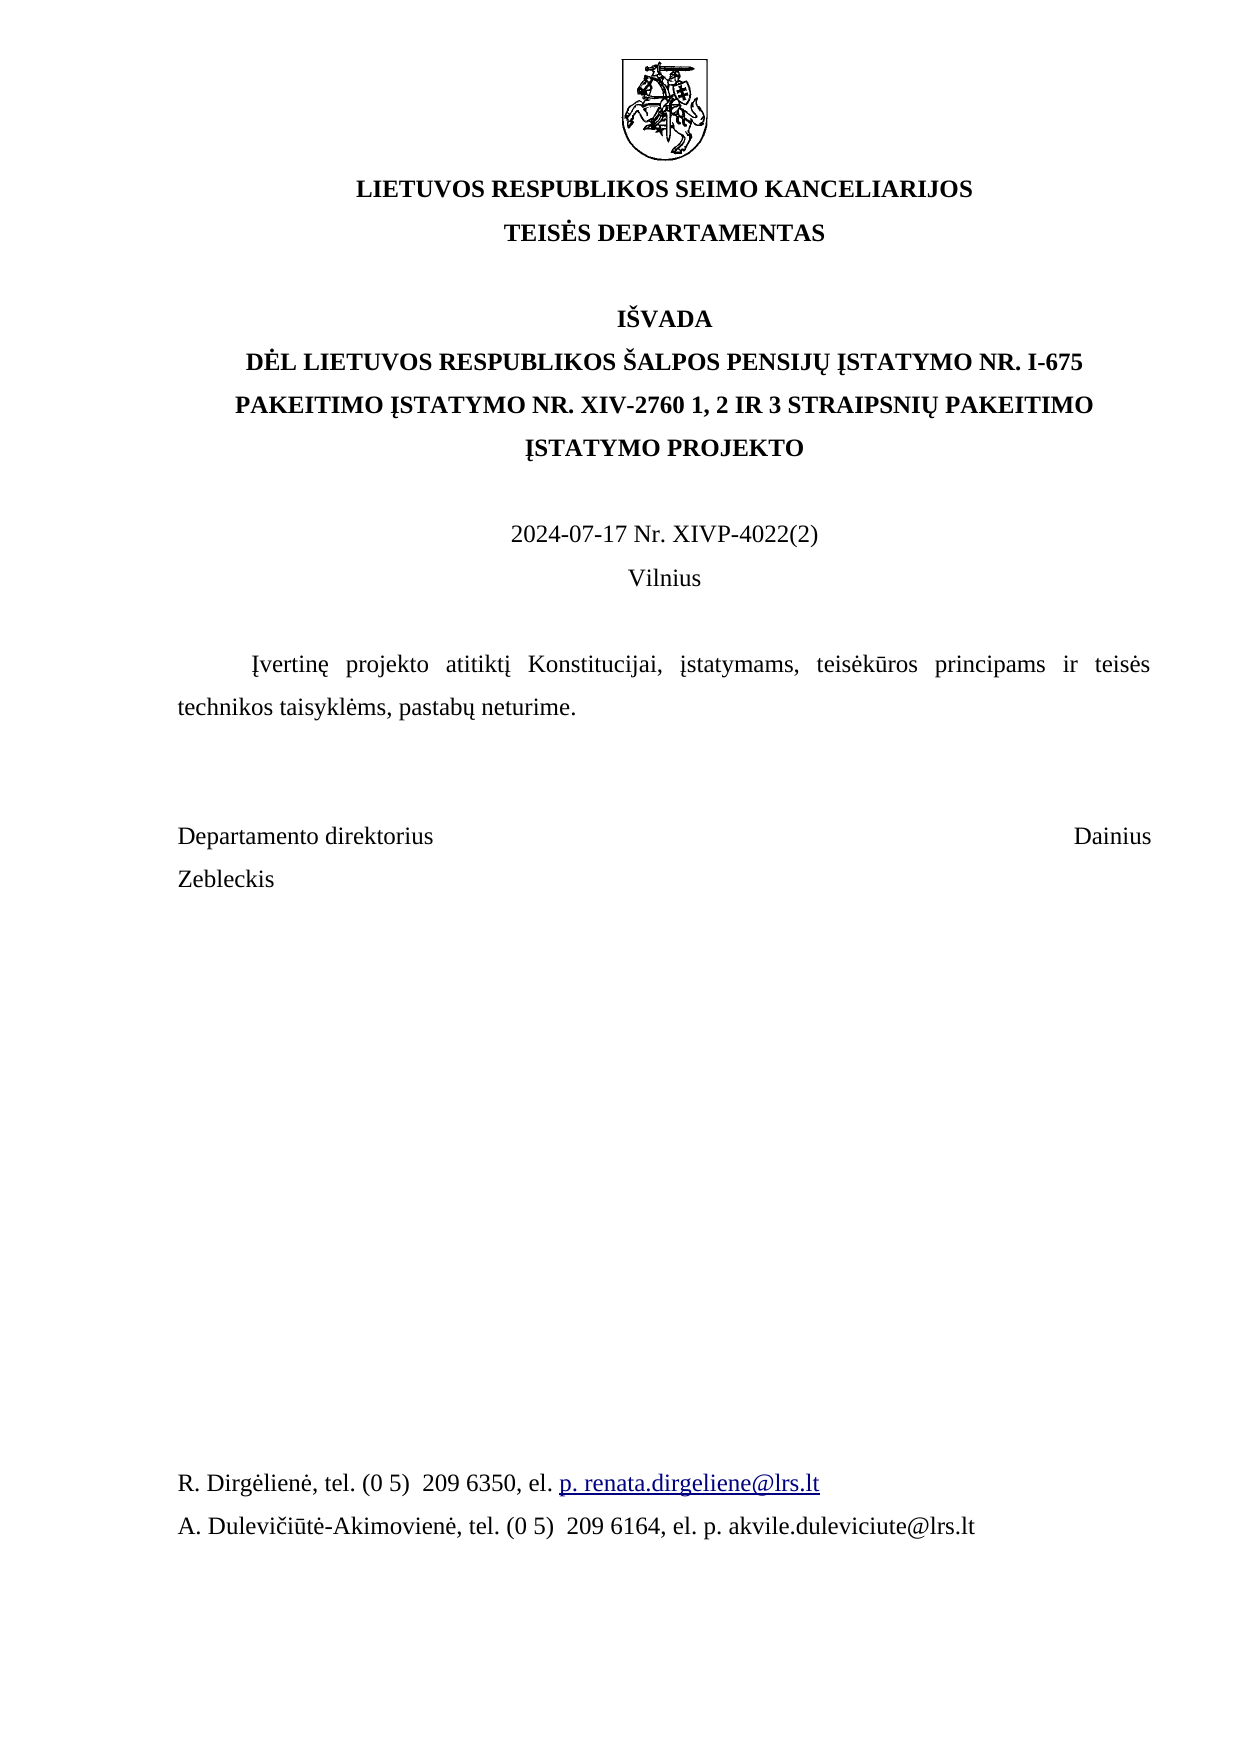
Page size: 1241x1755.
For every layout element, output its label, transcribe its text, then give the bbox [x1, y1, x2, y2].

text IŠVADA [177, 304, 1152, 333]
text A. Dulevičiūtė-Akimovienė, tel. (0 5) 209 6164, el. p. akvile.duleviciute@lrs.lt [177, 1511, 1152, 1540]
text ĮSTATYMO PROJEKTO [177, 433, 1152, 462]
text Įvertinę projekto atitiktį Konstitucijai, įstatymams, teisėkūros principams ir teisės technikos taisyklėms, pastabų neturime. [177, 649, 1152, 721]
text R. Dirgėlienė, tel. (0 5) 209 6350, el. p. renata.dirgeliene@lrs.lt [177, 1468, 1152, 1497]
text LIETUVOS RESPUBLIKOS SEIMO KANCELIARIJOS [177, 174, 1152, 203]
text Departamento direktorius Dainius Zebleckis [177, 821, 1152, 893]
subtitle TEISĖS DEPARTAMENTAS [177, 218, 1152, 246]
text Vilnius [177, 563, 1152, 591]
text DĖL LIETUVOS RESPUBLIKOS ŠALPOS PENSIJŲ ĮSTATYMO NR. I-675 PAKEITIMO ĮSTATYMO NR. XIV-2760 1, 2 IR 3 STRAIPSNIŲ PAKEITIMO [177, 347, 1152, 419]
text 2024-07-17 Nr. XIVP-4022(2) [177, 519, 1152, 548]
